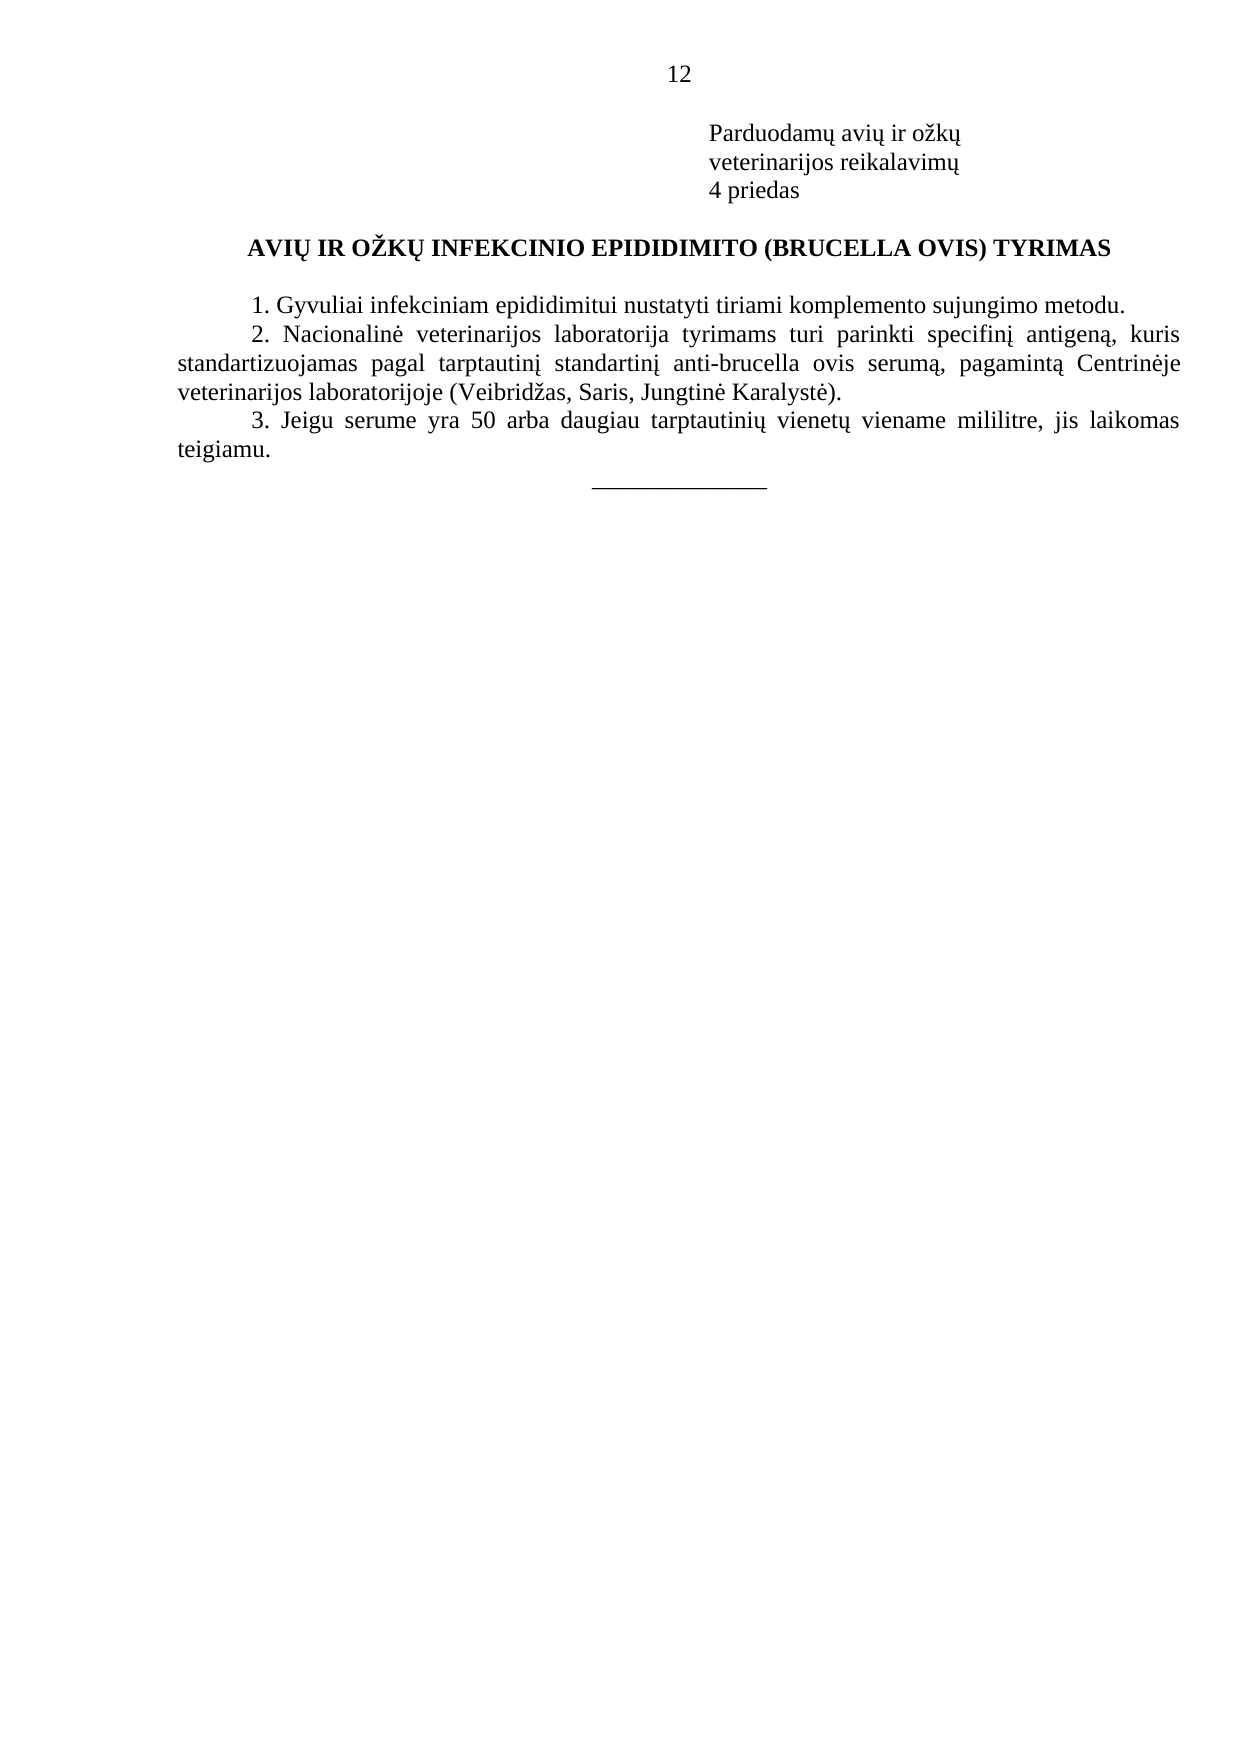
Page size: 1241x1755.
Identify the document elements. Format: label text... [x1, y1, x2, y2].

text 4 priedas [177, 176, 1181, 204]
text Parduodamų avių ir ožkų [177, 118, 1181, 147]
text AVIŲ IR OŽKŲ INFEKCINIO EPIDIDIMITO (BRUCELLA OVIS) TYRIMAS [177, 233, 1181, 262]
text veterinarijos reikalavimų [177, 147, 1181, 176]
text 3. Jeigu serume yra 50 arba daugiau tarptautinių vienetų viename mililitre, jis laikomas teigiamu. [177, 406, 1181, 463]
text 1. Gyvuliai infekciniam epididimitui nustatyti tiriami komplemento sujungimo metodu. [177, 291, 1181, 319]
text ______________ [177, 463, 1181, 492]
text 2. Nacionalinė veterinarijos laboratorija tyrimams turi parinkti specifinį antigeną, kuris standartizuojamas pagal tarptautinį standartinį anti-brucella ovis serumą, pagamintą Centrinėje veterinarijos laboratorijoje (Veibridžas, Saris, Jungtinė Karalystė). [177, 319, 1181, 406]
